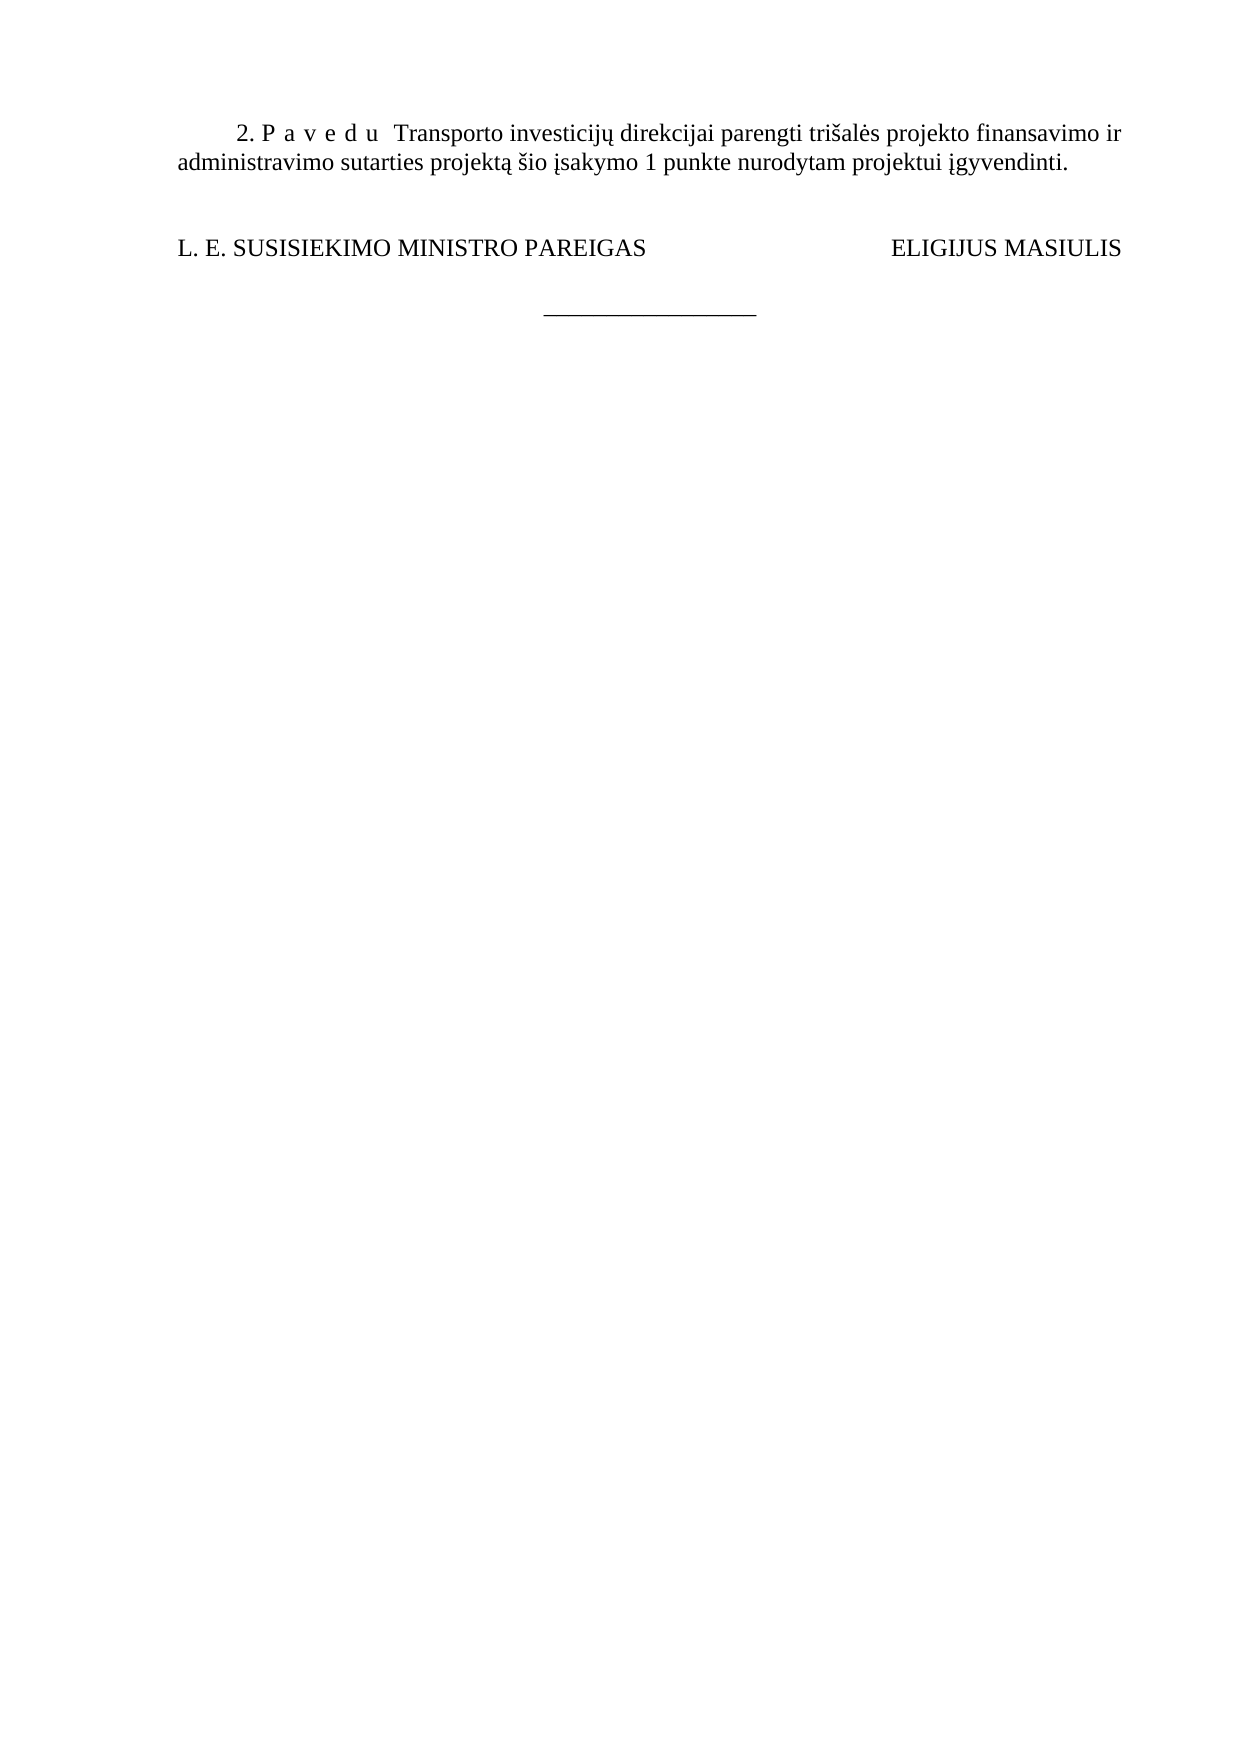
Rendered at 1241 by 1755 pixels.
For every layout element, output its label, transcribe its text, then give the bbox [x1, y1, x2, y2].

text L. e. susisiekimo ministro pareigas Eligijus Masiulis [177, 233, 1122, 262]
text 2. Pavedu Transporto investicijų direkcijai parengti trišalės projekto finansavimo ir administravimo sutarties projektą šio įsakymo 1 punkte nurodytam projektui įgyvendinti. [177, 118, 1122, 176]
text _________________ [177, 291, 1122, 319]
